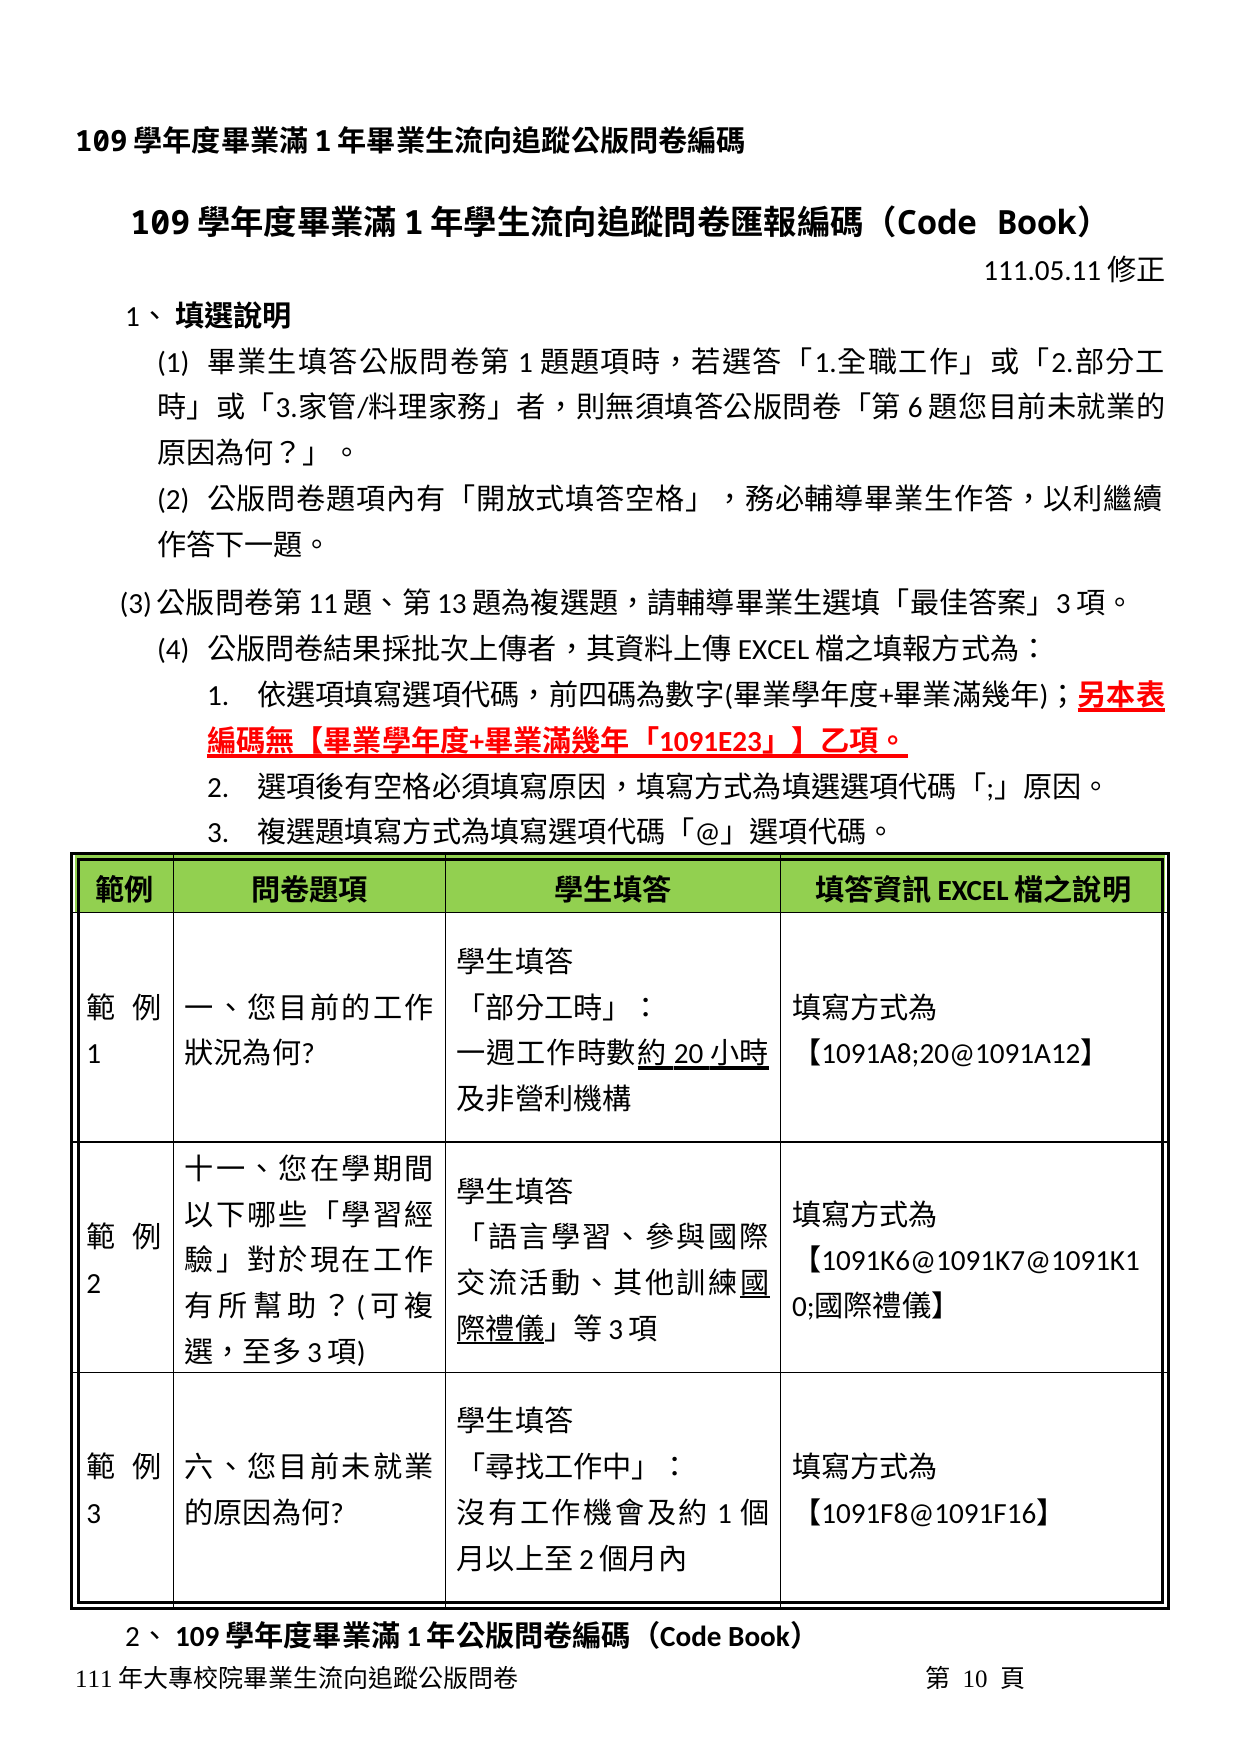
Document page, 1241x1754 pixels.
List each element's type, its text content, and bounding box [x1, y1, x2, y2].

table_cell 填寫方式為【1091F8@1091F16】 [781, 1373, 1161, 1601]
table_cell 範例1 [80, 913, 173, 1141]
list 複選題填寫方式為填寫選項代碼「@」選項代碼。 [207, 806, 1165, 852]
text 109學年度畢業滿1年學生流向追蹤問卷匯報編碼（Code Book） [75, 198, 1165, 244]
list 填選說明 [125, 289, 1165, 335]
table_cell 十一、您在學期間以下哪些「學習經驗」對於現在工作有所幫助？(可複選，至多3項) [174, 1143, 445, 1372]
text 111.05.11修正 [75, 244, 1165, 289]
subtitle 109學年度畢業滿1年畢業生流向追蹤公版問卷編碼 [75, 110, 1165, 162]
table_cell 六、您目前未就業的原因為何? [174, 1373, 445, 1601]
list 公版問卷題項內有「開放式填答空格」，務必輔導畢業生作答，以利繼續作答下一題。 [157, 473, 1165, 564]
list 畢業生填答公版問卷第1題題項時，若選答「1.全職工作」或「2.部分工時」或「3.家管/料理家務」者，則無須填答公版問卷「第6題您目前未就業的原因為何？」。 [157, 335, 1165, 473]
table_header 學生填答 [446, 861, 780, 912]
table_cell 範例2 [80, 1143, 173, 1372]
list 依選項填寫選項代碼，前四碼為數字(畢業學年度+畢業滿幾年)；另本表編碼無【畢業學年度+畢業滿幾年「1091E23」】乙項。 [207, 669, 1165, 760]
table_cell 學生填答 「尋找工作中」： 沒有工作機會及約1個月以上至2個月內 [446, 1373, 780, 1601]
list 公版問卷第11題、第13題為複選題，請輔導畢業生選填「最佳答案」3項。 [119, 577, 1165, 623]
table_header 範例 [75, 855, 173, 912]
table_cell 填寫方式為【1091A8;20@1091A12】 [781, 913, 1161, 1141]
table_cell 一、您目前的工作狀況為何? [174, 913, 445, 1141]
table_cell 學生填答 「語言學習、參與國際交流活動、其他訓練國際禮儀」等3項 [446, 1143, 780, 1372]
table_cell 範例3 [80, 1373, 173, 1601]
list 公版問卷結果採批次上傳者，其資料上傳EXCEL檔之填報方式為： [157, 623, 1165, 669]
table_header 填答資訊EXCEL檔之說明 [781, 855, 1165, 912]
table_cell 填寫方式為【1091K6@1091K7@1091K10;國際禮儀】 [781, 1143, 1161, 1372]
table_cell 學生填答 「部分工時」： 一週工作時數約20小時及非營利機構 [446, 913, 780, 1141]
list 109學年度畢業滿1年公版問卷編碼（Code Book） [125, 1610, 1165, 1656]
list 選項後有空格必須填寫原因，填寫方式為填選選項代碼「;」原因。 [207, 760, 1165, 806]
table_header 問卷題項 [174, 861, 445, 912]
